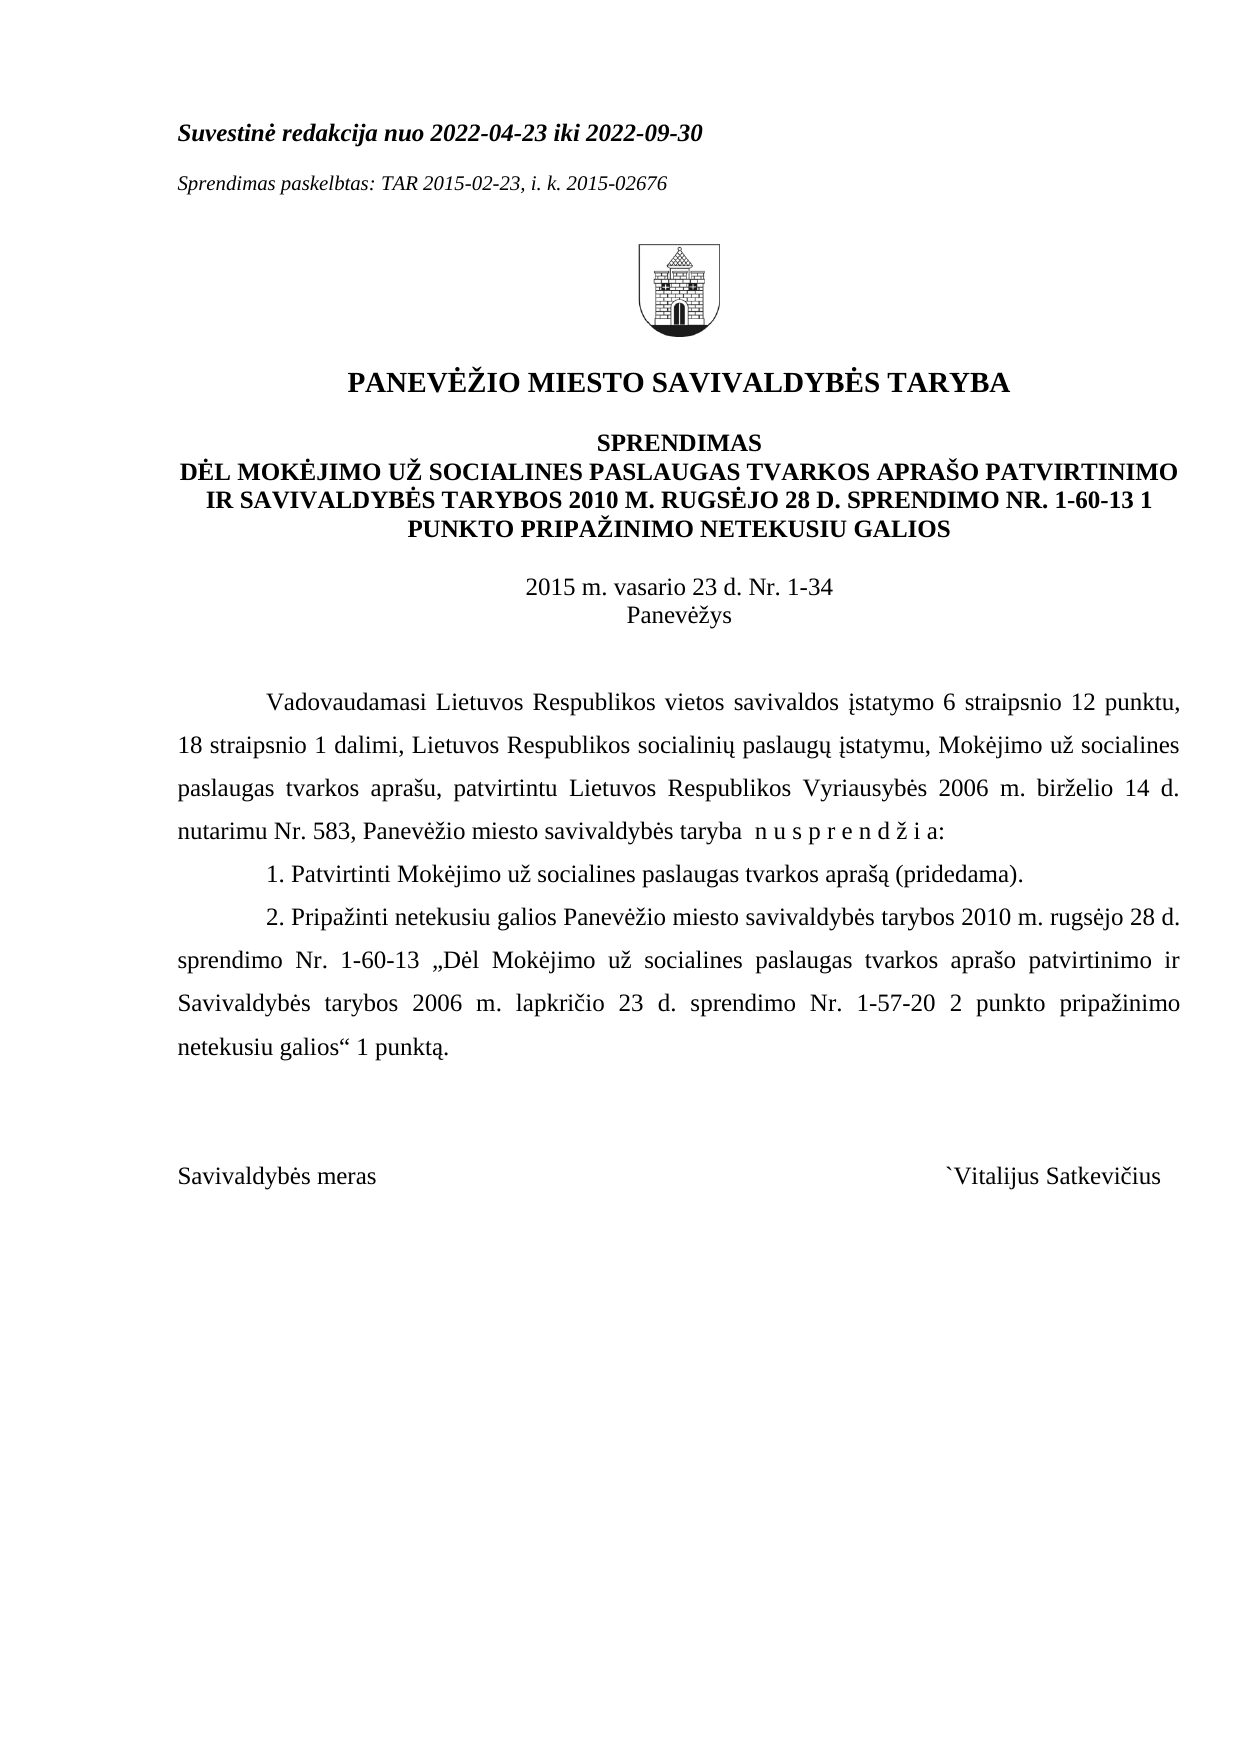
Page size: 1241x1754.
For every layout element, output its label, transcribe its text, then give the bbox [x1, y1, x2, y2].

text SPRENDIMAS [177, 428, 1181, 457]
text 2. Pripažinti netekusiu galios Panevėžio miesto savivaldybės tarybos 2010 m. rugsėjo 28 d. sprendimo Nr. 1-60-13 „Dėl Mokėjimo už socialines paslaugas tvarkos aprašo patvirtinimo ir Savivaldybės tarybos 2006 m. lapkričio 23 d. sprendimo Nr. 1-57-20 2 punkto pripažinimo netekusiu galios“ 1 punktą. [177, 902, 1181, 1060]
text Panevėžys [177, 600, 1181, 629]
text Suvestinė redakcija nuo 2022-04-23 iki 2022-09-30 [177, 118, 1181, 147]
text Vadovaudamasi Lietuvos Respublikos vietos savivaldos įstatymo 6 straipsnio 12 punktu, 18 straipsnio 1 dalimi, Lietuvos Respublikos socialinių paslaugų įstatymu, Mokėjimo už socialines paslaugas tvarkos aprašu, patvirtintu Lietuvos Respublikos Vyriausybės 2006 m. birželio 14 d. nutarimu Nr. 583, Panevėžio miesto savivaldybės taryba n u s p r e n d ž i a: [177, 687, 1181, 845]
text 1. Patvirtinti Mokėjimo už socialines paslaugas tvarkos aprašą (pridedama). [177, 859, 1181, 888]
text DĖL MOKĖJIMO UŽ SOCIALINES PASLAUGAS TVARKOS APRAŠO PATVIRTINIMO IR SAVIVALDYBĖS TARYBOS 2010 M. RUGSĖJO 28 D. SPRENDIMO NR. 1-60-13 1 PUNKTO PRIPAŽINIMO NETEKUSIU GALIOS [177, 457, 1181, 543]
text Sprendimas paskelbtas: TAR 2015-02-23, i. k. 2015-02676 [177, 171, 1181, 195]
text PANEVĖŽIO MIESTO SAVIVALDYBĖS TARYBA [177, 366, 1181, 399]
text Savivaldybės meras `Vitalijus Satkevičius [177, 1161, 1181, 1190]
text 2015 m. vasario 23 d. Nr. 1-34 [177, 572, 1181, 600]
